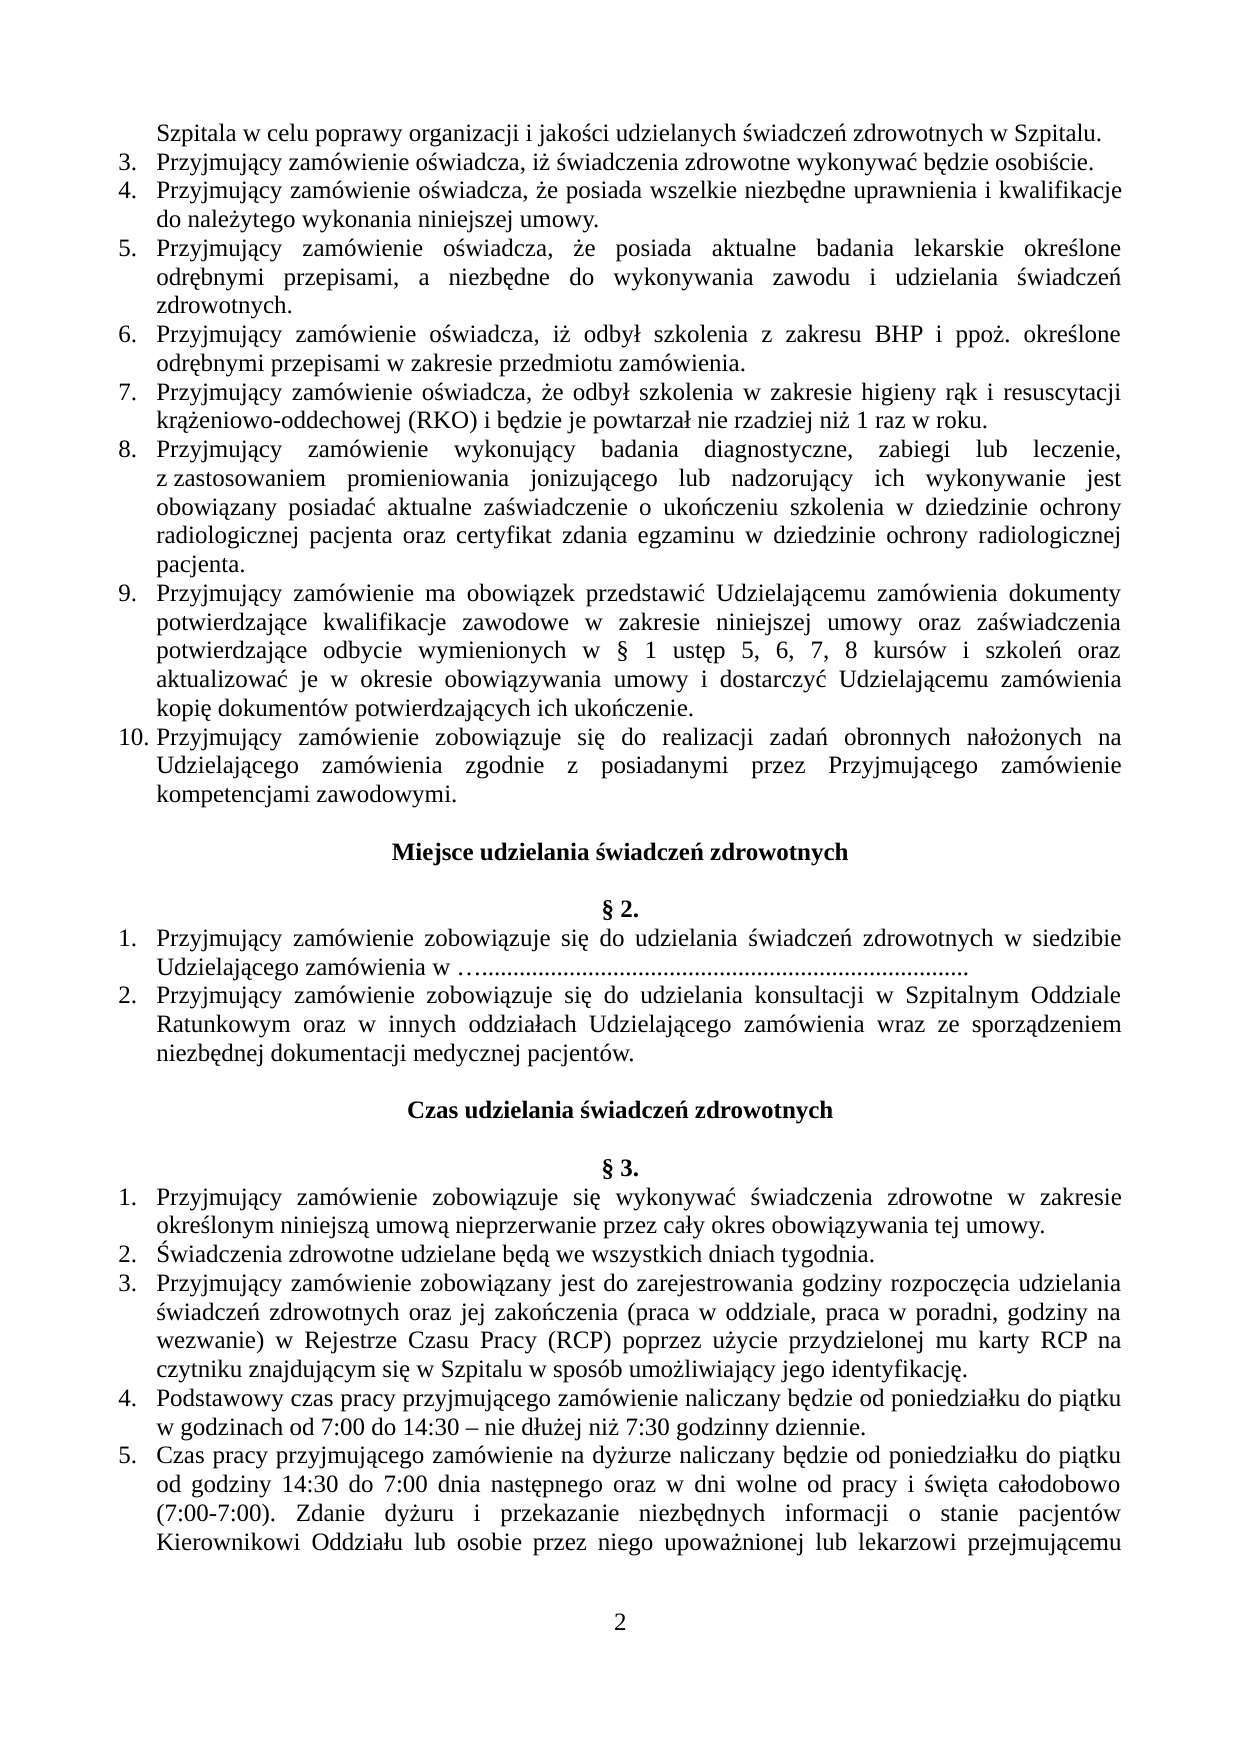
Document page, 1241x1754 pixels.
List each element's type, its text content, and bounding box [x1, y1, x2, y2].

list Przyjmujący zamówienie oświadcza, iż odbył szkolenia z zakresu BHP i ppoż. określone odrębnymi przepisami w zakresie przedmiotu zamówienia. [118, 319, 1122, 377]
text § 3. [118, 1153, 1122, 1182]
list Przyjmujący zamówienie oświadcza, że odbył szkolenia w zakresie higieny rąk i resuscytacji krążeniowo-oddechowej (RKO) i będzie je powtarzał nie rzadziej niż 1 raz w roku. [118, 377, 1122, 434]
text Czas udzielania świadczeń zdrowotnych [118, 1096, 1122, 1124]
list Przyjmujący zamówienie zobowiązany jest do zarejestrowania godziny rozpoczęcia udzielania świadczeń zdrowotnych oraz jej zakończenia (praca w oddziale, praca w poradni, godziny na wezwanie) w Rejestrze Czasu Pracy (RCP) poprzez użycie przydzielonej mu karty RCP na czytniku znajdującym się w Szpitalu w sposób umożliwiający jego identyfikację. [118, 1268, 1122, 1383]
list Przyjmujący zamówienie zobowiązuje się do udzielania konsultacji w Szpitalnym Oddziale Ratunkowym oraz w innych oddziałach Udzielającego zamówienia wraz ze sporządzeniem niezbędnej dokumentacji medycznej pacjentów. [118, 981, 1122, 1067]
list Przyjmujący zamówienie oświadcza, że posiada wszelkie niezbędne uprawnienia i kwalifikacje do należytego wykonania niniejszej umowy. [118, 176, 1122, 233]
list Przyjmujący zamówienie ma obowiązek przedstawić Udzielającemu zamówienia dokumenty potwierdzające kwalifikacje zawodowe w zakresie niniejszej umowy oraz zaświadczenia potwierdzające odbycie wymienionych w § 1 ustęp 5, 6, 7, 8 kursów i szkoleń oraz aktualizować je w okresie obowiązywania umowy i dostarczyć Udzielającemu zamówienia kopię dokumentów potwierdzających ich ukończenie. [118, 578, 1122, 722]
list Przyjmujący zamówienie oświadcza, że posiada aktualne badania lekarskie określone odrębnymi przepisami, a niezbędne do wykonywania zawodu i udzielania świadczeń zdrowotnych. [118, 233, 1122, 319]
list Podstawowy czas pracy przyjmującego zamówienie naliczany będzie od poniedziałku do piątku w godzinach od 7:00 do 14:30 – nie dłużej niż 7:30 godzinny dziennie. [118, 1383, 1122, 1441]
list Szpitala w celu poprawy organizacji i jakości udzielanych świadczeń zdrowotnych w Szpitalu. [118, 118, 1122, 147]
list Przyjmujący zamówienie zobowiązuje się wykonywać świadczenia zdrowotne w zakresie określonym niniejszą umową nieprzerwanie przez cały okres obowiązywania tej umowy. [118, 1182, 1122, 1239]
text § 2. [118, 894, 1122, 923]
list Świadczenia zdrowotne udzielane będą we wszystkich dniach tygodnia. [118, 1239, 1122, 1268]
list Przyjmujący zamówienie zobowiązuje się do realizacji zadań obronnych nałożonych na Udzielającego zamówienia zgodnie z posiadanymi przez Przyjmującego zamówienie kompetencjami zawodowymi. [118, 722, 1122, 808]
list Czas pracy przyjmującego zamówienie na dyżurze naliczany będzie od poniedziałku do piątku od godziny 14:30 do 7:00 dnia następnego oraz w dni wolne od pracy i święta całodobowo (7:00-7:00). Zdanie dyżuru i przekazanie niezbędnych informacji o stanie pacjentów Kierownikowi Oddziału lub osobie przez niego upoważnionej lub lekarzowi przejmującemu [118, 1441, 1122, 1556]
list Przyjmujący zamówienie wykonujący badania diagnostyczne, zabiegi lub leczenie, z zastosowaniem promieniowania jonizującego lub nadzorujący ich wykonywanie jest obowiązany posiadać aktualne zaświadczenie o ukończeniu szkolenia w dziedzinie ochrony radiologicznej pacjenta oraz certyfikat zdania egzaminu w dziedzinie ochrony radiologicznej pacjenta. [118, 434, 1122, 578]
list Przyjmujący zamówienie oświadcza, iż świadczenia zdrowotne wykonywać będzie osobiście. [118, 147, 1122, 176]
list Przyjmujący zamówienie zobowiązuje się do udzielania świadczeń zdrowotnych w siedzibie Udzielającego zamówienia w ….............................................................................. [118, 923, 1122, 981]
text Miejsce udzielania świadczeń zdrowotnych [118, 837, 1122, 866]
